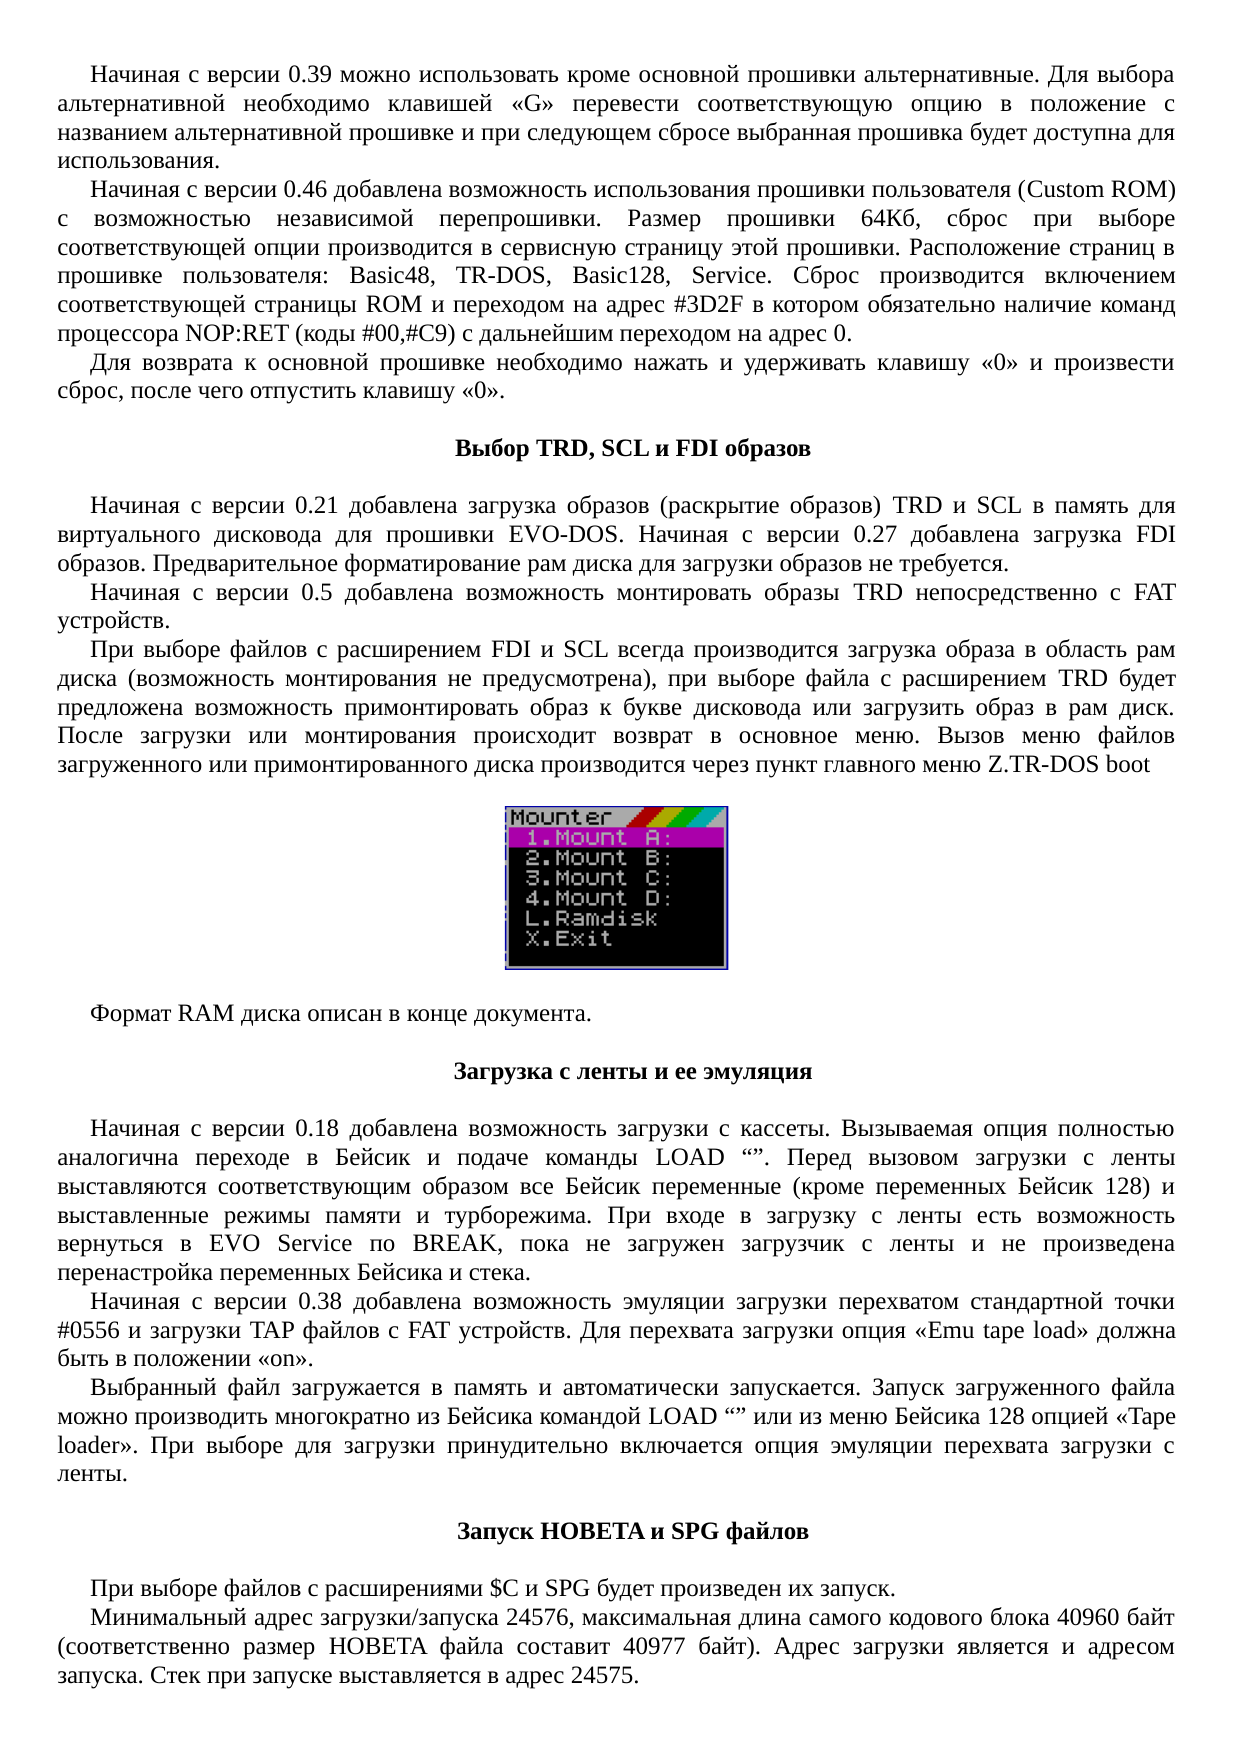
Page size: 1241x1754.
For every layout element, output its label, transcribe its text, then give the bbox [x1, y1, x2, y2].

text При выборе файлов с расширением FDI и SCL всегда производится загрузка образа в область рам диска (возможность монтирования не предусмотрена), при выборе файла с расширением TRD будет предложена возможность примонтировать образ к букве дисковода или загрузить образ в рам диск. После загрузки или монтирования происходит возврат в основное меню. Вызов меню файлов загруженного или примонтированного диска производится через пункт главного меню Z.TR-DOS boot [57, 634, 1176, 778]
text Минимальный адрес загрузки/запуска 24576, максимальная длина самого кодового блока 40960 байт (соответственно размер HOBETA файла составит 40977 байт). Адрес загрузки является и адресом запуска. Стек при запуске выставляется в адрес 24575. [57, 1602, 1176, 1688]
text При выборе файлов с расширениями $C и SPG будет произведен их запуск. [57, 1573, 1176, 1602]
text Загрузка с ленты и ее эмуляция [57, 1056, 1176, 1085]
text Начиная с версии 0.46 добавлена возможность использования прошивки пользователя (Custom ROM) с возможностью независимой перепрошивки. Размер прошивки 64Кб, сброс при выборе соответствующей опции производится в сервисную страницу этой прошивки. Расположение страниц в прошивке пользователя: Basic48, TR-DOS, Basic128, Service. Сброс производится включением соответствующей страницы ROM и переходом на адрес #3D2F в котором обязательно наличие команд процессора NOP:RET (коды #00,#C9) с дальнейшим переходом на адрес 0. [57, 174, 1176, 347]
text Выбранный файл загружается в память и автоматически запускается. Запуск загруженного файла можно производить многократно из Бейсика командой LOAD “” или из меню Бейсика 128 опцией «Tape loader». При выборе для загрузки принудительно включается опция эмуляции перехвата загрузки с ленты. [57, 1372, 1176, 1487]
text Выбор TRD, SCL и FDI образов [57, 433, 1176, 462]
text Начиная с версии 0.39 можно использовать кроме основной прошивки альтернативные. Для выбора альтернативной необходимо клавишей «G» перевести соответствующую опцию в положение с названием альтернативной прошивке и при следующем сбросе выбранная прошивка будет доступна для использования. [57, 59, 1176, 174]
text Начиная с версии 0.5 добавлена возможность монтировать образы TRD непосредственно с FAT устройств. [57, 577, 1176, 634]
text Для возврата к основной прошивке необходимо нажать и удерживать клавишу «0» и произвести сброс, после чего отпустить клавишу «0». [57, 347, 1176, 404]
picture [504, 806, 729, 970]
text Начиная с версии 0.21 добавлена загрузка образов (раскрытие образов) TRD и SCL в память для виртуального дисковода для прошивки EVO-DOS. Начиная с версии 0.27 добавлена загрузка FDI образов. Предварительное форматирование рам диска для загрузки образов не требуется. [57, 491, 1176, 577]
text Начиная с версии 0.18 добавлена возможность загрузки с кассеты. Вызываемая опция полностью аналогична переходе в Бейсик и подаче команды LOAD “”. Перед вызовом загрузки с ленты выставляются соответствующим образом все Бейсик переменные (кроме переменных Бейсик 128) и выставленные режимы памяти и турборежима. При входе в загрузку с ленты есть возможность вернуться в EVO Service по BREAK, пока не загружен загрузчик с ленты и не произведена перенастройка переменных Бейсика и стека. [57, 1113, 1176, 1286]
text Запуск HOBETA и SPG файлов [57, 1516, 1176, 1545]
text Начиная с версии 0.38 добавлена возможность эмуляции загрузки перехватом стандартной точки #0556 и загрузки TAP файлов с FAT устройств. Для перехвата загрузки опция «Emu tape load» должна быть в положении «on». [57, 1286, 1176, 1372]
text Формат RAM диска описан в конце документа. [57, 998, 1176, 1027]
